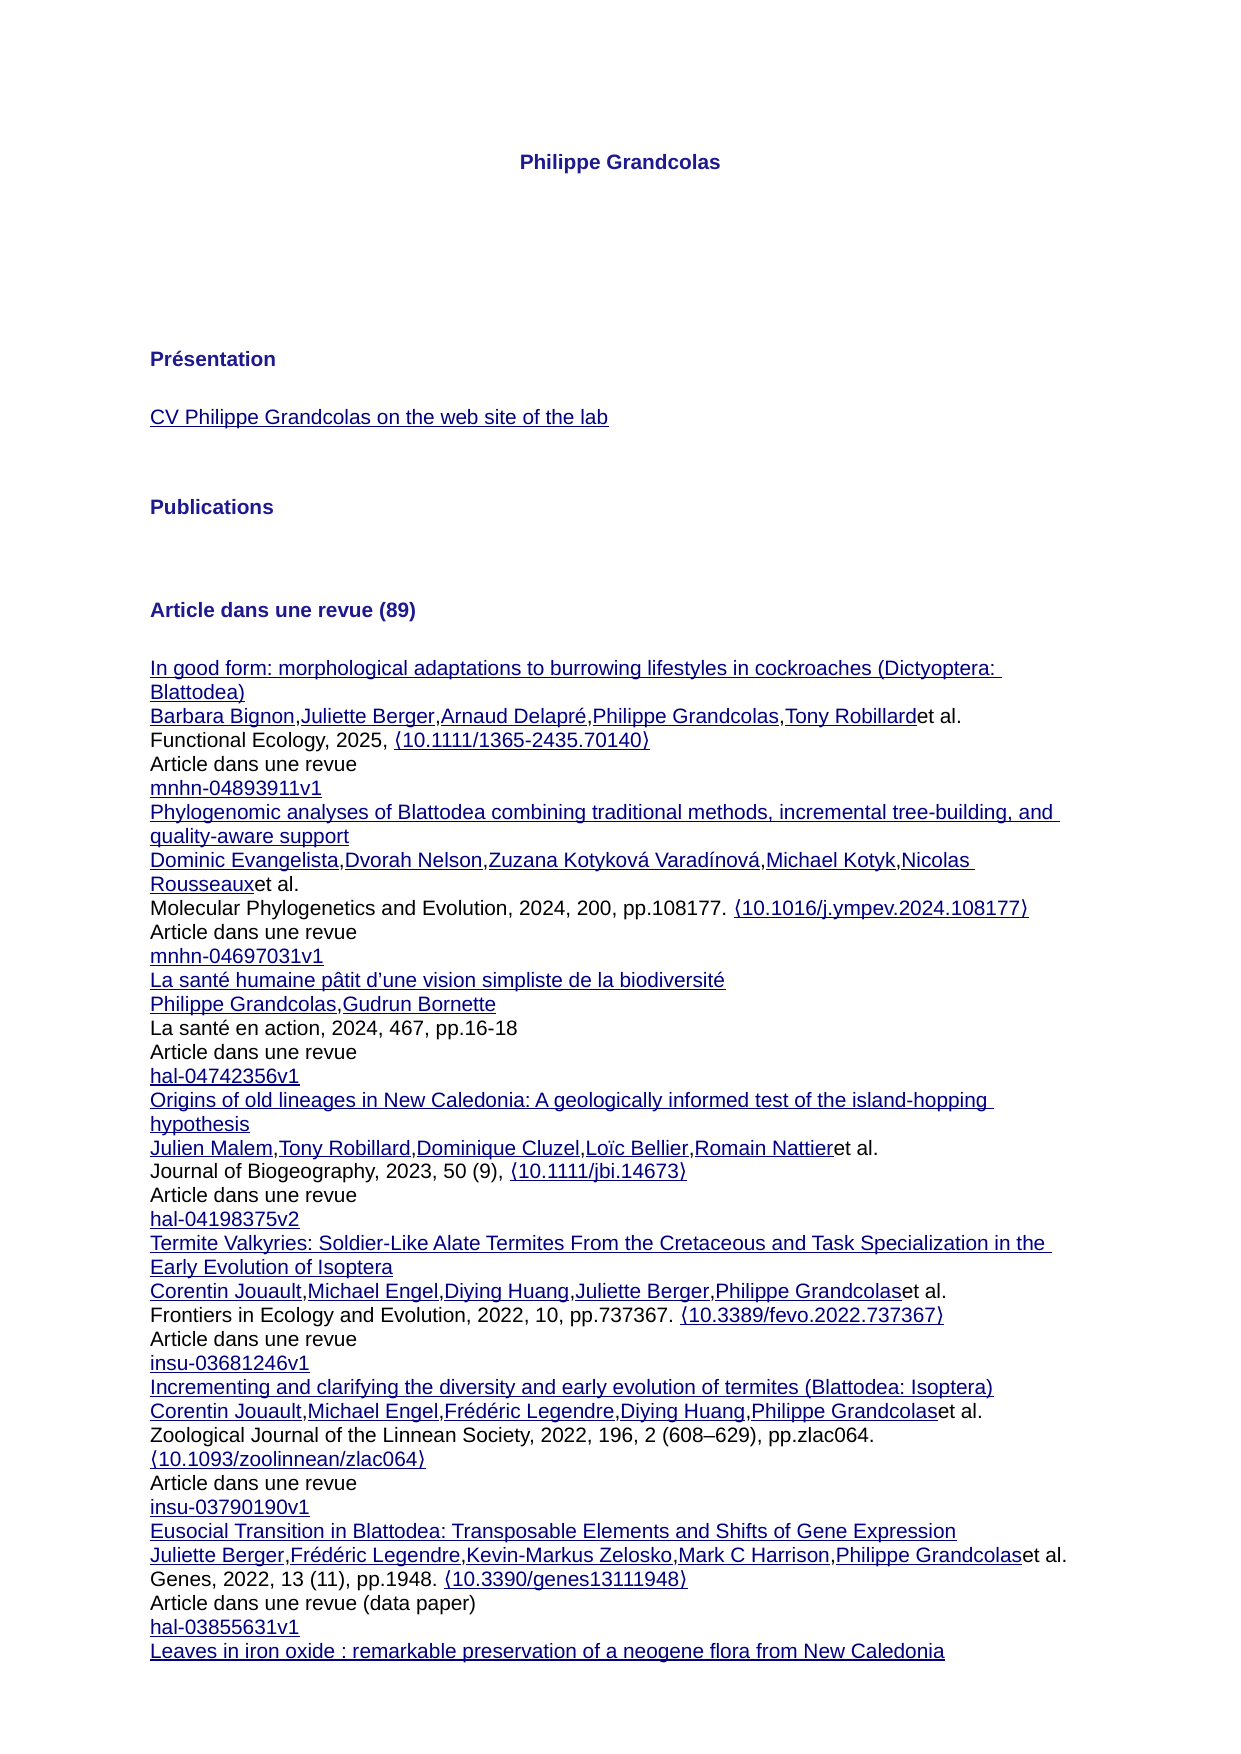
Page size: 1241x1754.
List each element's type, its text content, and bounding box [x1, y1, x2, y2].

subtitle Article dans une revue (89) [150, 598, 1090, 622]
table_cell Incrementing and clarifying the diversity and early evolution of termites (Blattodea: Isoptera) Corentin Jouault,Michael Engel,Frédéric Legendre,Diying Huang,Philippe Grandcolaset al. Zoological Journal of the Linnean Society, 2022, 196, 2 (608–629), pp.zlac064. ⟨10.1093/zoolinnean/zlac064⟩ Article dans une revue insu-03790190v1 [150, 1375, 1090, 1519]
table_cell Leaves in iron oxide : remarkable preservation of a neogene flora from New Caledonia [150, 1639, 1090, 1662]
table_cell Phylogenomic analyses of Blattodea combining traditional methods, incremental tree-building, and quality-aware support Dominic Evangelista,Dvorah Nelson,Zuzana Kotyková Varadínová,Michael Kotyk,Nicolas Rousseauxet al. Molecular Phylogenetics and Evolution, 2024, 200, pp.108177. ⟨10.1016/j.ympev.2024.108177⟩ Article dans une revue mnhn-04697031v1 [150, 800, 1090, 968]
table_cell La santé humaine pâtit d’une vision simpliste de la biodiversité Philippe Grandcolas,Gudrun Bornette La santé en action, 2024, 467, pp.16-18 Article dans une revue hal-04742356v1 [150, 968, 1090, 1087]
table_cell Eusocial Transition in Blattodea: Transposable Elements and Shifts of Gene Expression Juliette Berger,Frédéric Legendre,Kevin-Markus Zelosko,Mark C Harrison,Philippe Grandcolaset al. Genes, 2022, 13 (11), pp.1948. ⟨10.3390/genes13111948⟩ Article dans une revue (data paper) hal-03855631v1 [150, 1519, 1090, 1638]
table_cell Origins of old lineages in New Caledonia: A geologically informed test of the island-hopping hypothesis Julien Malem,Tony Robillard,Dominique Cluzel,Loïc Bellier,Romain Nattieret al. Journal of Biogeography, 2023, 50 (9), ⟨10.1111/jbi.14673⟩ Article dans une revue hal-04198375v2 [150, 1088, 1090, 1231]
text CV Philippe Grandcolas on the web site of the lab [150, 405, 1090, 429]
table_header In good form: morphological adaptations to burrowing lifestyles in cockroaches (Dictyoptera: Blattodea) Barbara Bignon,Juliette Berger,Arnaud Delapré,Philippe Grandcolas,Tony Robillardet al. Functional Ecology, 2025, ⟨10.1111/1365-2435.70140⟩ Article dans une revue mnhn-04893911v1 [150, 656, 1090, 800]
subtitle Philippe Grandcolas [150, 150, 1090, 174]
table_cell Termite Valkyries: Soldier-Like Alate Termites From the Cretaceous and Task Specialization in the Early Evolution of Isoptera Corentin Jouault,Michael Engel,Diying Huang,Juliette Berger,Philippe Grandcolaset al. Frontiers in Ecology and Evolution, 2022, 10, pp.737367. ⟨10.3389/fevo.2022.737367⟩ Article dans une revue insu-03681246v1 [150, 1231, 1090, 1375]
subtitle Présentation [150, 347, 1090, 371]
subtitle Publications [150, 495, 1090, 519]
